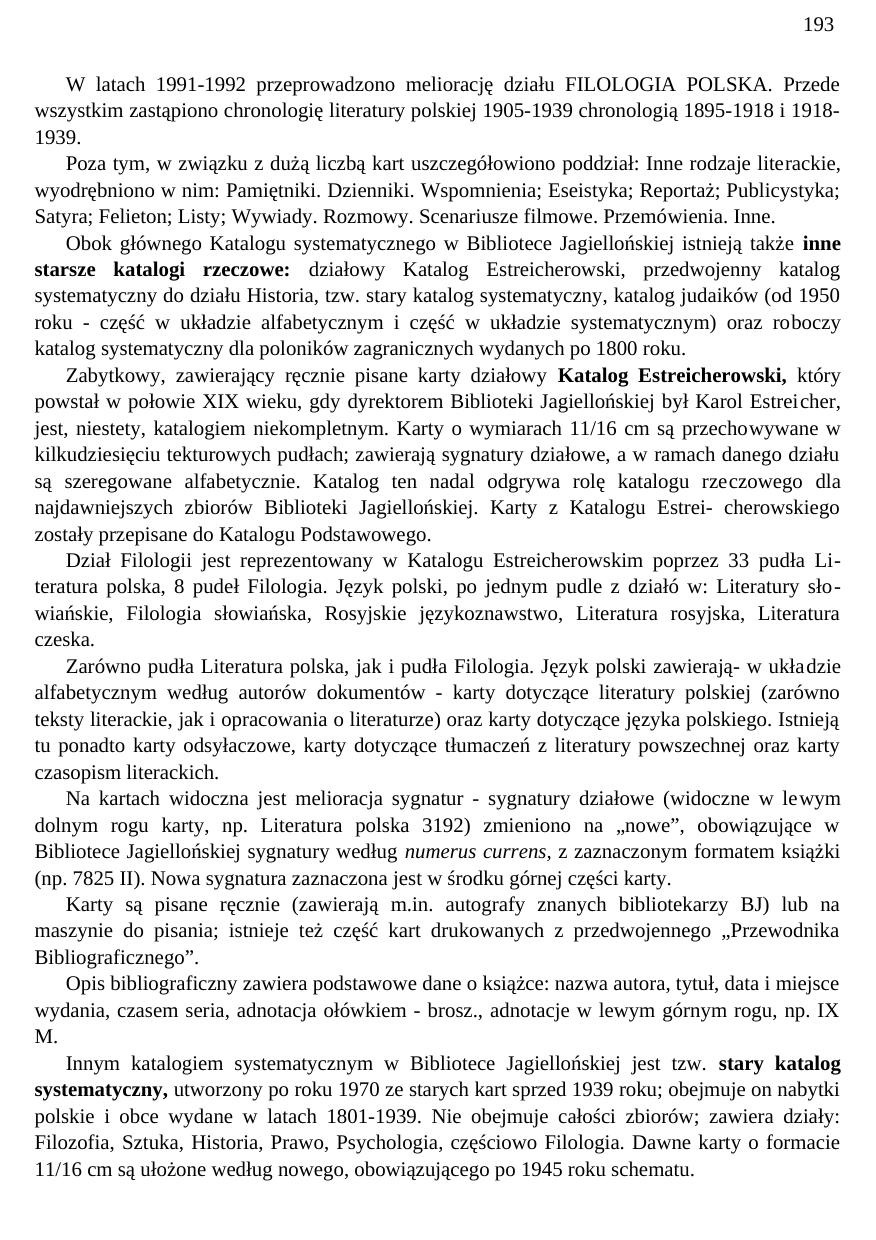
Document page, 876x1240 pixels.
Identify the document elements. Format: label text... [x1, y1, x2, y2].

text Poza tym, w związku z dużą liczbą kart uszczegółowiono poddział: Inne rodzaje lite­rackie, wyodrębniono w nim: Pamiętniki. Dzienniki. Wspomnienia; Eseistyka; Reportaż; Publicystyka; Satyra; Felieton; Listy; Wywiady. Rozmowy. Scenariusze filmowe. Przemó­wienia. Inne. [34, 151, 841, 228]
text W latach 1991-1992 przeprowadzono meliorację działu FILOLOGIA POLSKA. Przede wszystkim zastąpiono chronologię literatury polskiej 1905-1939 chronologią 1895-1918 i 1918-1939. [34, 72, 841, 149]
text Na kartach widoczna jest melioracja sygnatur - sygnatury działowe (widoczne w le­wym dolnym rogu karty, np. Literatura polska 3192) zmieniono na „nowe”, obowiązujące w Bibliotece Jagiellońskiej sygnatury według numerus currens, z zaznaczonym formatem książki (np. 7825 II). Nowa sygnatura zaznaczona jest w środku górnej części karty. [34, 786, 841, 889]
text Innym katalogiem systematycznym w Bibliotece Jagiellońskiej jest tzw. stary katalog systematyczny, utworzony po roku 1970 ze starych kart sprzed 1939 roku; obejmuje on nabytki polskie i obce wydane w latach 1801-1939. Nie obejmuje całości zbiorów; zawiera działy: Filozofia, Sztuka, Historia, Prawo, Psychologia, częściowo Filologia. Dawne karty o formacie 11/16 cm są ułożone według nowego, obowiązującego po 1945 roku schematu. [34, 1051, 841, 1181]
text Zarówno pudła Literatura polska, jak i pudła Filologia. Język polski zawierają- w ukła­dzie alfabetycznym według autorów dokumentów - karty dotyczące literatury polskiej (zarówno teksty literackie, jak i opracowania o literaturze) oraz karty dotyczące języka polskiego. Istnieją tu ponadto karty odsyłaczowe, karty dotyczące tłumaczeń z literatury powszechnej oraz karty czasopism literackich. [34, 654, 841, 784]
text Zabytkowy, zawierający ręcznie pisane karty działowy Katalog Estreicherowski, który powstał w połowie XIX wieku, gdy dyrektorem Biblioteki Jagiellońskiej był Karol Estrei­cher, jest, niestety, katalogiem niekompletnym. Karty o wymiarach 11/16 cm są przecho­wywane w kilkudziesięciu tekturowych pudłach; zawierają sygnatury działowe, a w ramach danego działu są szeregowane alfabetycznie. Katalog ten nadal odgrywa rolę katalogu rze­czowego dla najdawniejszych zbiorów Biblioteki Jagiellońskiej. Karty z Katalogu Estrei- cherowskiego zostały przepisane do Katalogu Podstawowego. [34, 363, 841, 546]
text 193 [803, 12, 838, 36]
text Karty są pisane ręcznie (zawierają m.in. autografy znanych bibliotekarzy BJ) lub na maszynie do pisania; istnieje też część kart drukowanych z przedwojennego „Przewodnika Bibliograficznego”. [34, 892, 841, 969]
text Dział Filologii jest reprezentowany w Katalogu Estreicherowskim poprzez 33 pudła Li­teratura polska, 8 pudeł Filologia. Język polski, po jednym pudle z działó w: Literatury sło­wiańskie, Filologia słowiańska, Rosyjskie językoznawstwo, Literatura rosyjska, Literatura czeska. [34, 548, 841, 651]
text Obok głównego Katalogu systematycznego w Bibliotece Jagiellońskiej istnieją także inne starsze katalogi rzeczowe: działowy Katalog Estreicherowski, przedwojenny katalog systematyczny do działu Historia, tzw. stary katalog systematyczny, katalog judaików (od 1950 roku - część w układzie alfabetycznym i część w układzie systematycznym) oraz ro­boczy katalog systematyczny dla poloników zagranicznych wydanych po 1800 roku. [34, 231, 841, 360]
text Opis bibliograficzny zawiera podstawowe dane o książce: nazwa autora, tytuł, data i miejsce wydania, czasem seria, adnotacja ołówkiem - brosz., adnotacje w lewym górnym rogu, np. IX M. [34, 971, 841, 1048]
